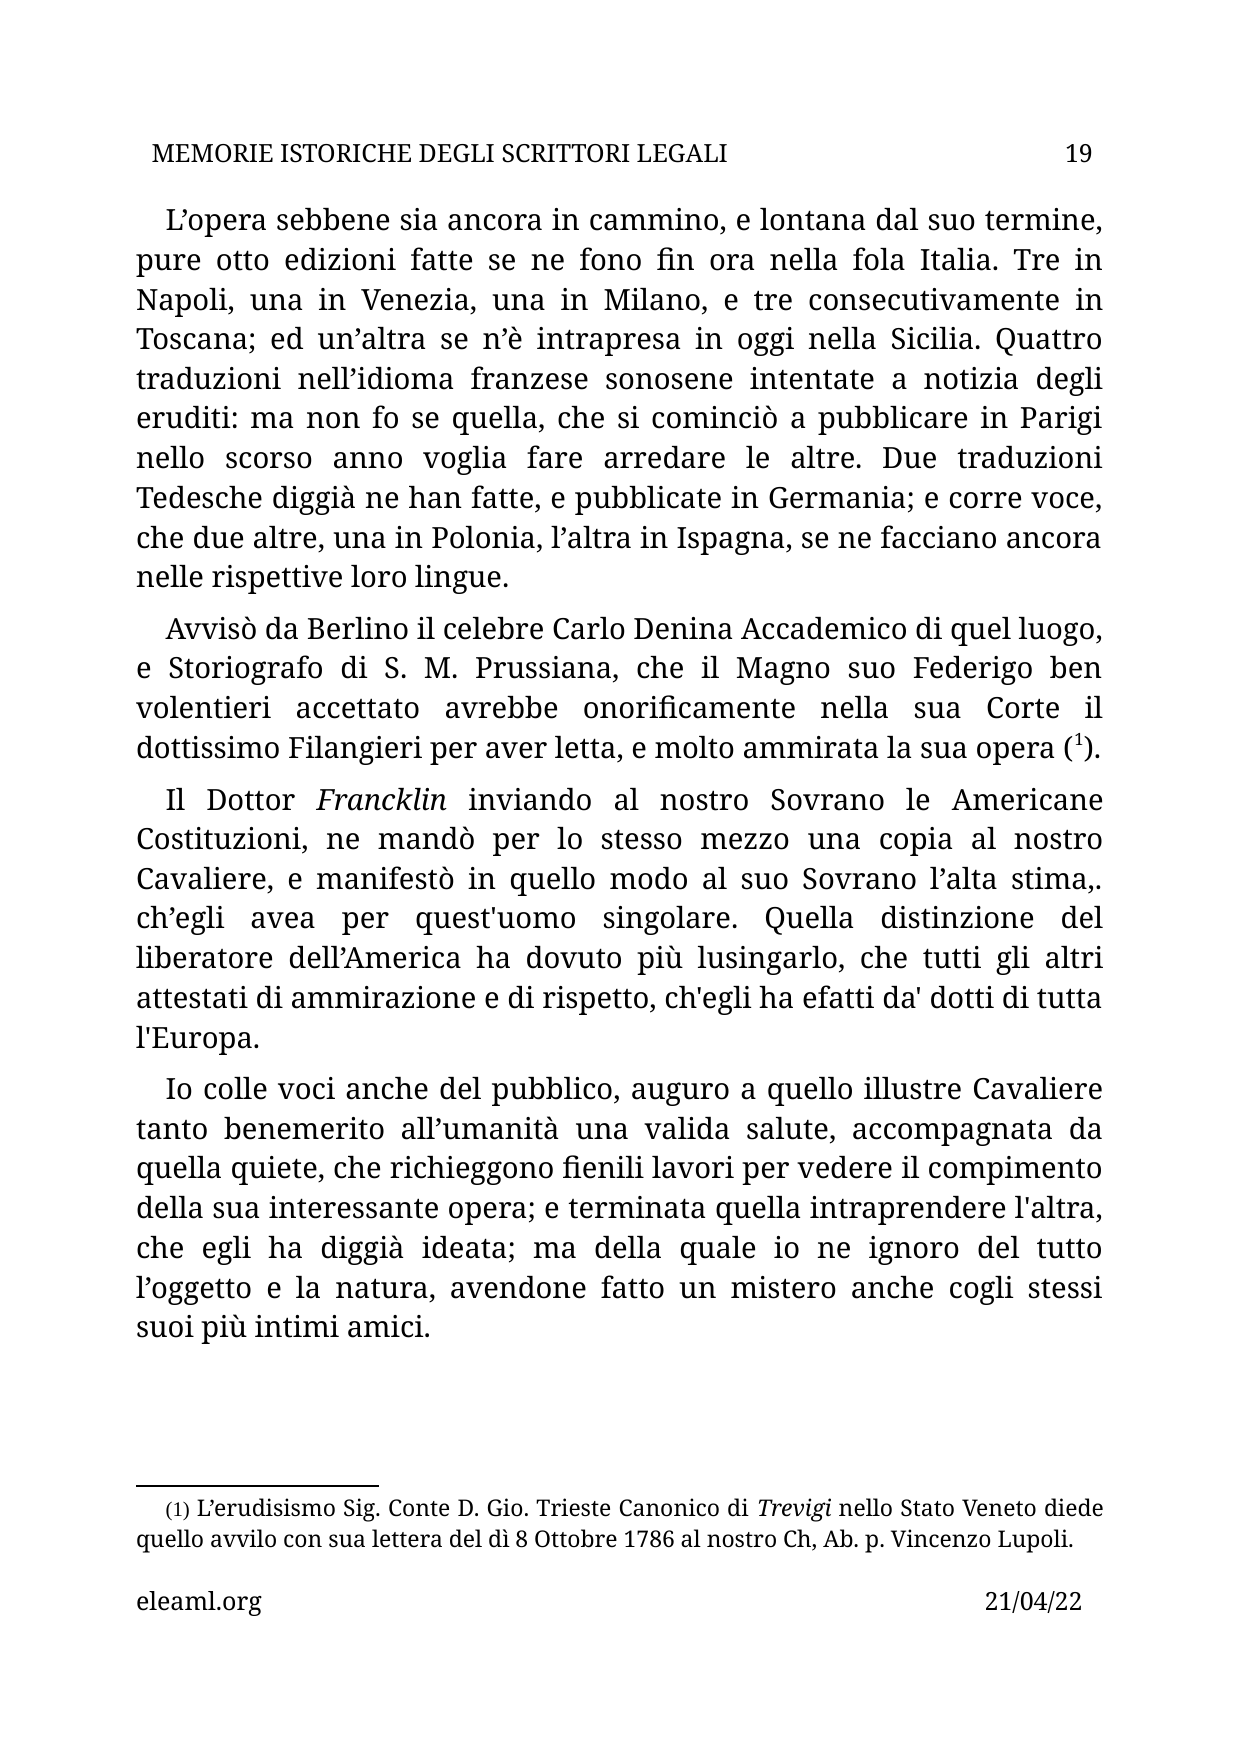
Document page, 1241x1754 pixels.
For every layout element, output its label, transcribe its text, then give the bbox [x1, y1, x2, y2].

text Il Dottor Francklin inviando al nostro Sovrano le Americane Costituzioni, ne mandò per lo stesso mezzo una copia al nostro Cavaliere, e manifestò in quello modo al suo Sovrano l’alta stima,. ch’egli avea per quest'uomo singolare. Quella distinzione del liberatore dell’America ha dovuto più lusingarlo, che tutti gli altri attestati di ammirazione e di rispetto, ch'egli ha efatti da' dotti di tutta l'Europa. [136, 779, 1104, 1057]
text Io colle voci anche del pubblico, auguro a quello illustre Cavaliere tanto benemerito all’umanità una valida salute, accompagnata da quella quiete, che richieggono fienili lavori per vedere il compimento della sua interessante opera; e terminata quella intraprendere l'altra, che egli ha diggià ideata; ma della quale io ne ignoro del tutto l’oggetto e la natura, avendone fatto un mistero anche cogli stessi suoi più intimi amici. [136, 1068, 1104, 1346]
text L’opera sebbene sia ancora in cammino, e lontana dal suo termine, pure otto edizioni fatte se ne fono fin ora nella fola Italia. Tre in Napoli, una in Venezia, una in Milano, e tre consecutivamente in Toscana; ed un’altra se n’è intrapresa in oggi nella Sicilia. Quattro traduzioni nell’idioma franzese sonosene intentate a notizia degli eruditi: ma non fo se quella, che si cominciò a pubblicare in Parigi nello scorso anno voglia fare arredare le altre. Due traduzioni Tedesche diggià ne han fatte, e pubblicate in Germania; e corre voce, che due altre, una in Polonia, l’altra in Ispagna, se ne facciano ancora nelle rispettive loro lingue. [136, 199, 1104, 596]
text Avvisò da Berlino il celebre Carlo Denina Accademico di quel luogo, e Storiografo di S. M. Prussiana, che il Magno suo Federigo ben volentieri accettato avrebbe onorificamente nella sua Corte il dottissimo Filangieri per aver letta, e molto ammirata la sua opera (). [136, 608, 1104, 767]
text L’erudisismo Sig. Conte D. Gio. Trieste Canonico di Trevigi nello Stato Veneto diede quello avvilo con sua lettera del dì 8 Ottobre 1786 al nostro Ch, Ab. p. Vincenzo Lupoli. [136, 1492, 1104, 1554]
